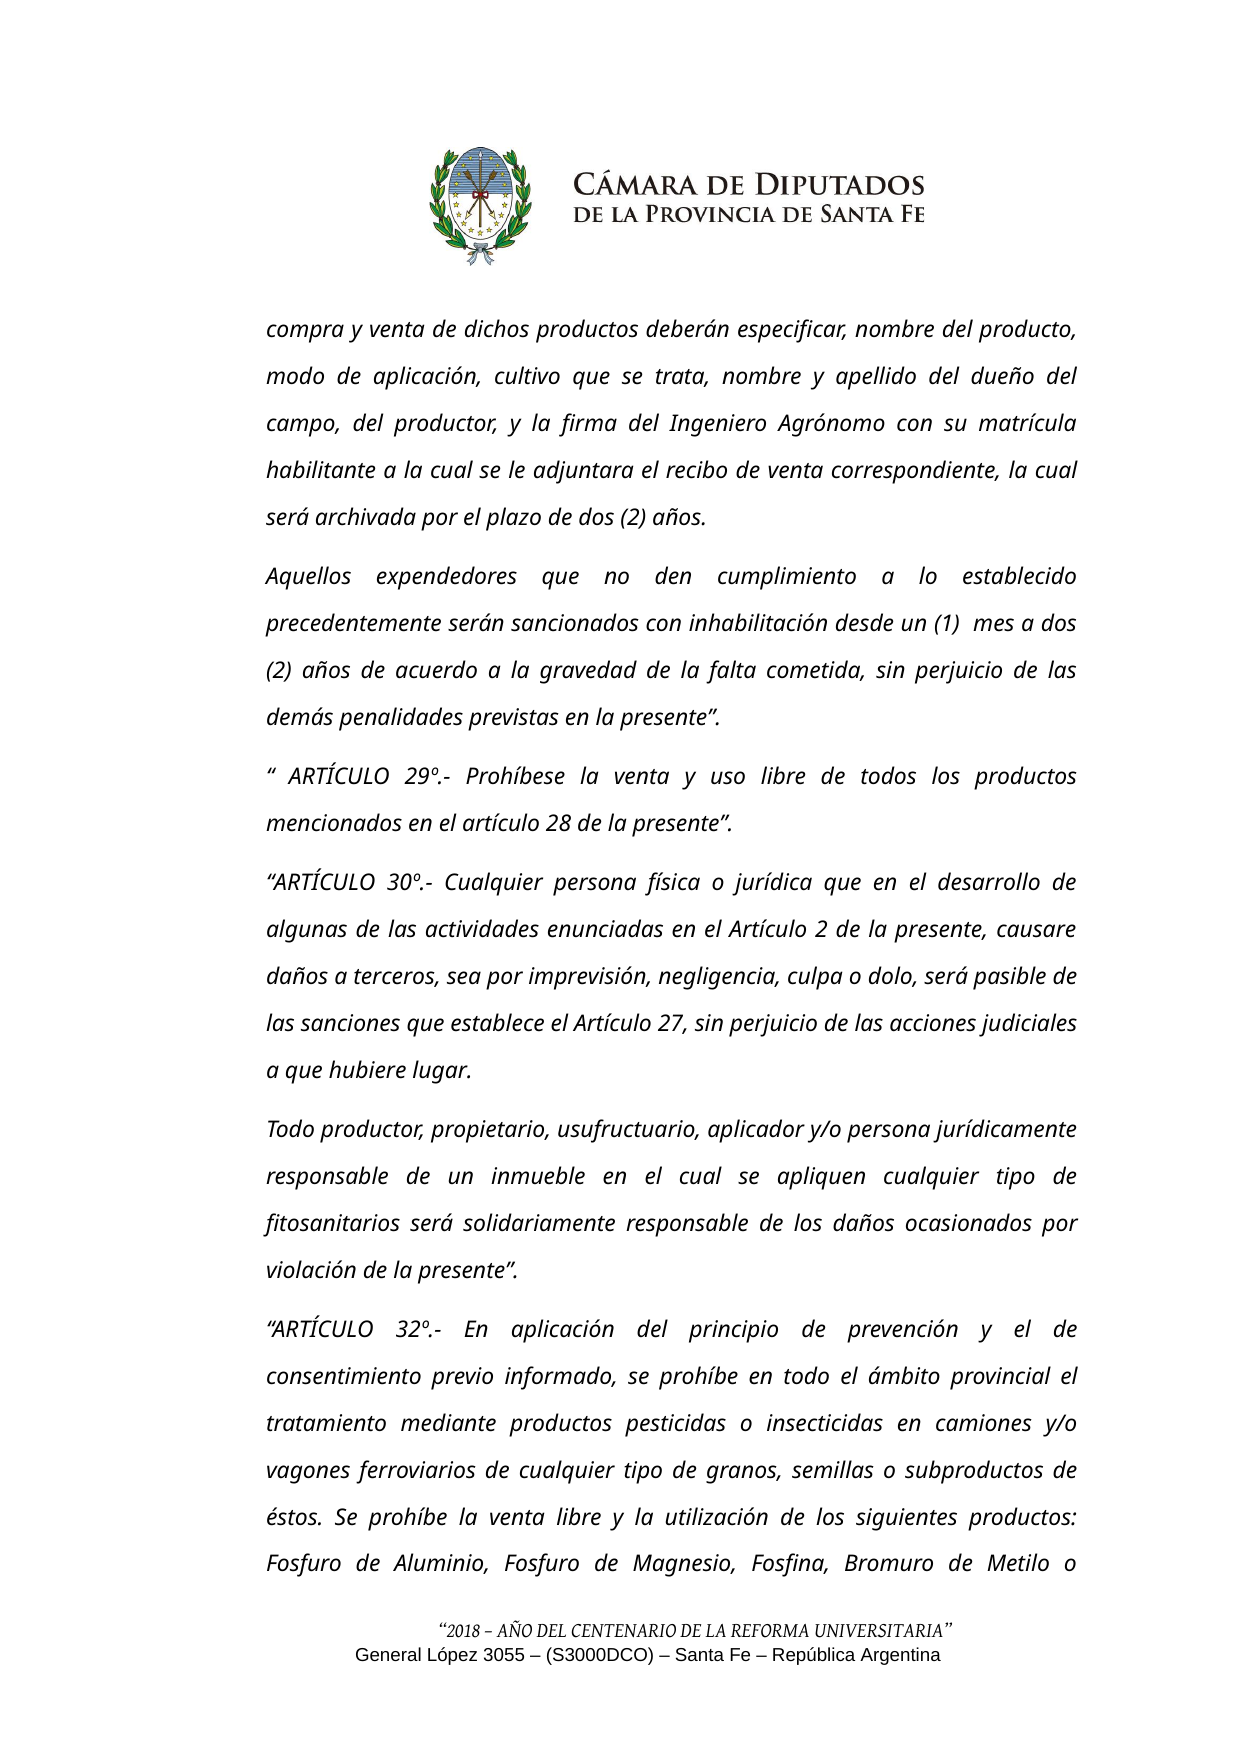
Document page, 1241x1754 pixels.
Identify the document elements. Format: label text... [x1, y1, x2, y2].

text Aquellos expendedores que no den cumplimiento a lo establecido precedentemente serán sancionados con inhabilitación desde un (1) mes a dos (2) años de acuerdo a la gravedad de la falta cometida, sin perjuicio de las demás penalidades previstas en la presente”. [266, 560, 1081, 732]
text “ARTÍCULO 32º.- En aplicación del principio de prevención y el de consentimiento previo informado, se prohíbe en todo el ámbito provincial el tratamiento mediante productos pesticidas o insecticidas en camiones y/o vagones ferroviarios de cualquier tipo de granos, semillas o subproductos de éstos. Se prohíbe la venta libre y la utilización de los siguientes productos: Fosfuro de Aluminio, Fosfuro de Magnesio, Fosfina, Bromuro de Metilo o [266, 1313, 1081, 1579]
text Todo productor, propietario, usufructuario, aplicador y/o persona jurídicamente responsable de un inmueble en el cual se apliquen cualquier tipo de fitosanitarios será solidariamente responsable de los daños ocasionados por violación de la presente”. [266, 1113, 1081, 1285]
text compra y venta de dichos productos deberán especificar, nombre del producto, modo de aplicación, cultivo que se trata, nombre y apellido del dueño del campo, del productor, y la firma del Ingeniero Agrónomo con su matrícula habilitante a la cual se le adjuntara el recibo de venta correspondiente, la cual será archivada por el plazo de dos (2) años. [266, 313, 1081, 532]
picture [429, 147, 925, 270]
text “ARTÍCULO 30º.- Cualquier persona física o jurídica que en el desarrollo de algunas de las actividades enunciadas en el Artículo 2 de la presente, causare daños a terceros, sea por imprevisión, negligencia, culpa o dolo, será pasible de las sanciones que establece el Artículo 27, sin perjuicio de las acciones judiciales a que hubiere lugar. [266, 866, 1081, 1085]
text “ ARTÍCULO 29º.- Prohíbese la venta y uso libre de todos los productos mencionados en el artículo 28 de la presente”. [266, 760, 1081, 838]
